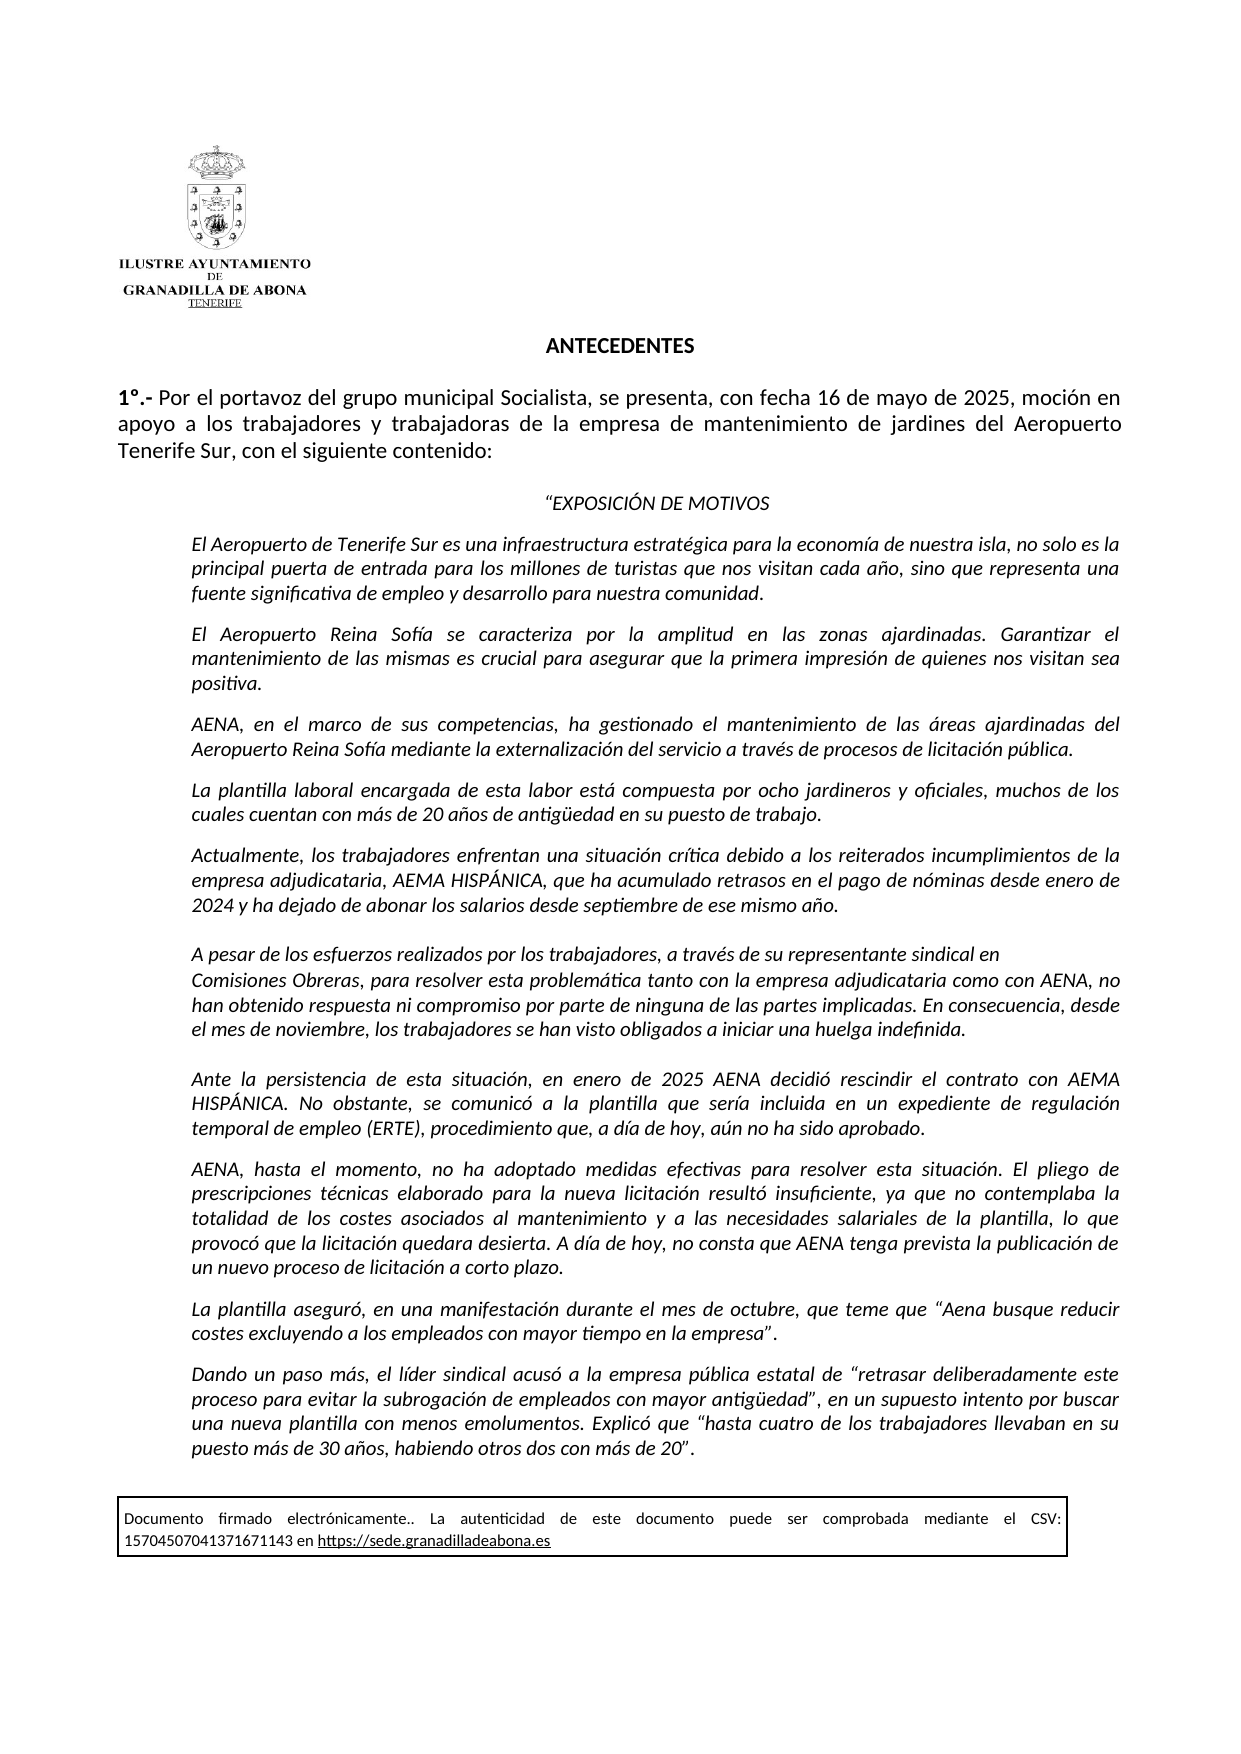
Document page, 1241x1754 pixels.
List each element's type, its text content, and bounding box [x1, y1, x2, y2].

text A pesar de los esfuerzos realizados por los trabajadores, a través de su representante sindical en [191, 941, 1124, 966]
text AENA, hasta el momento, no ha adoptado medidas efectivas para resolver esta situación. El pliego de prescripciones técnicas elaborado para la nueva licitación resultó insuficiente, ya que no contemplaba la totalidad de los costes asociados al mantenimiento y a las necesidades salariales de la plantilla, lo que provocó que la licitación quedara desierta. A día de hoy, no consta que AENA tenga prevista la publicación de un nuevo proceso de licitación a corto plazo. [191, 1157, 1124, 1280]
text El Aeropuerto de Tenerife Sur es una infraestructura estratégica para la economía de nuestra isla, no solo es la principal puerta de entrada para los millones de turistas que nos visitan cada año, sino que representa una fuente significativa de empleo y desarrollo para nuestra comunidad. [191, 531, 1124, 605]
text La plantilla laboral encargada de esta labor está compuesta por ocho jardineros y oficiales, muchos de los cuales cuentan con más de 20 años de antigüedad en su puesto de trabajo. [191, 778, 1124, 827]
text Ante la persistencia de esta situación, en enero de 2025 AENA decidió rescindir el contrato con AEMA HISPÁNICA. No obstante, se comunicó a la plantilla que sería incluida en un expediente de regulación temporal de empleo (ERTE), procedimiento que, a día de hoy, aún no ha sido aprobado. [191, 1066, 1124, 1140]
text “EXPOSICIÓN DE MOTIVOS [140, 490, 1175, 515]
subtitle ANTECEDENTES [118, 331, 1122, 359]
text La plantilla aseguró, en una manifestación durante el mes de octubre, que teme que “Aena busque reducir costes excluyendo a los empleados con mayor tiempo en la empresa”. [191, 1296, 1124, 1346]
text AENA, en el marco de sus competencias, ha gestionado el mantenimiento de las áreas ajardinadas del Aeropuerto Reina Sofía mediante la externalización del servicio a través de procesos de licitación pública. [191, 712, 1124, 761]
text El Aeropuerto Reina Sofía se caracteriza por la amplitud en las zonas ajardinadas. Garantizar el mantenimiento de las mismas es crucial para asegurar que la primera impresión de quienes nos visitan sea positiva. [191, 622, 1124, 696]
text Dando un paso más, el líder sindical acusó a la empresa pública estatal de “retrasar deliberadamente este proceso para evitar la subrogación de empleados con mayor antigüedad”, en un supuesto intento por buscar una nueva plantilla con menos emolumentos. Explicó que “hasta cuatro de los trabajadores llevaban en su puesto más de 30 años, habiendo otros dos con más de 20”. [191, 1362, 1124, 1461]
text Comisiones Obreras, para resolver esta problemática tanto con la empresa adjudicataria como con AENA, no han obtenido respuesta ni compromiso por parte de ninguna de las partes implicadas. En consecuencia, desde el mes de noviembre, los trabajadores se han visto obligados a iniciar una huelga indefinida. [191, 968, 1124, 1042]
text 1º.- Por el portavoz del grupo municipal Socialista, se presenta, con fecha 16 de mayo de 2025, moción en apoyo a los trabajadores y trabajadoras de la empresa de mantenimiento de jardines del Aeropuerto Tenerife Sur, con el siguiente contenido: [118, 384, 1124, 464]
text Actualmente, los trabajadores enfrentan una situación crítica debido a los reiterados incumplimientos de la empresa adjudicataria, AEMA HISPÁNICA, que ha acumulado retrasos en el pago de nóminas desde enero de 2024 y ha dejado de abonar los salarios desde septiembre de ese mismo año. [191, 843, 1124, 917]
